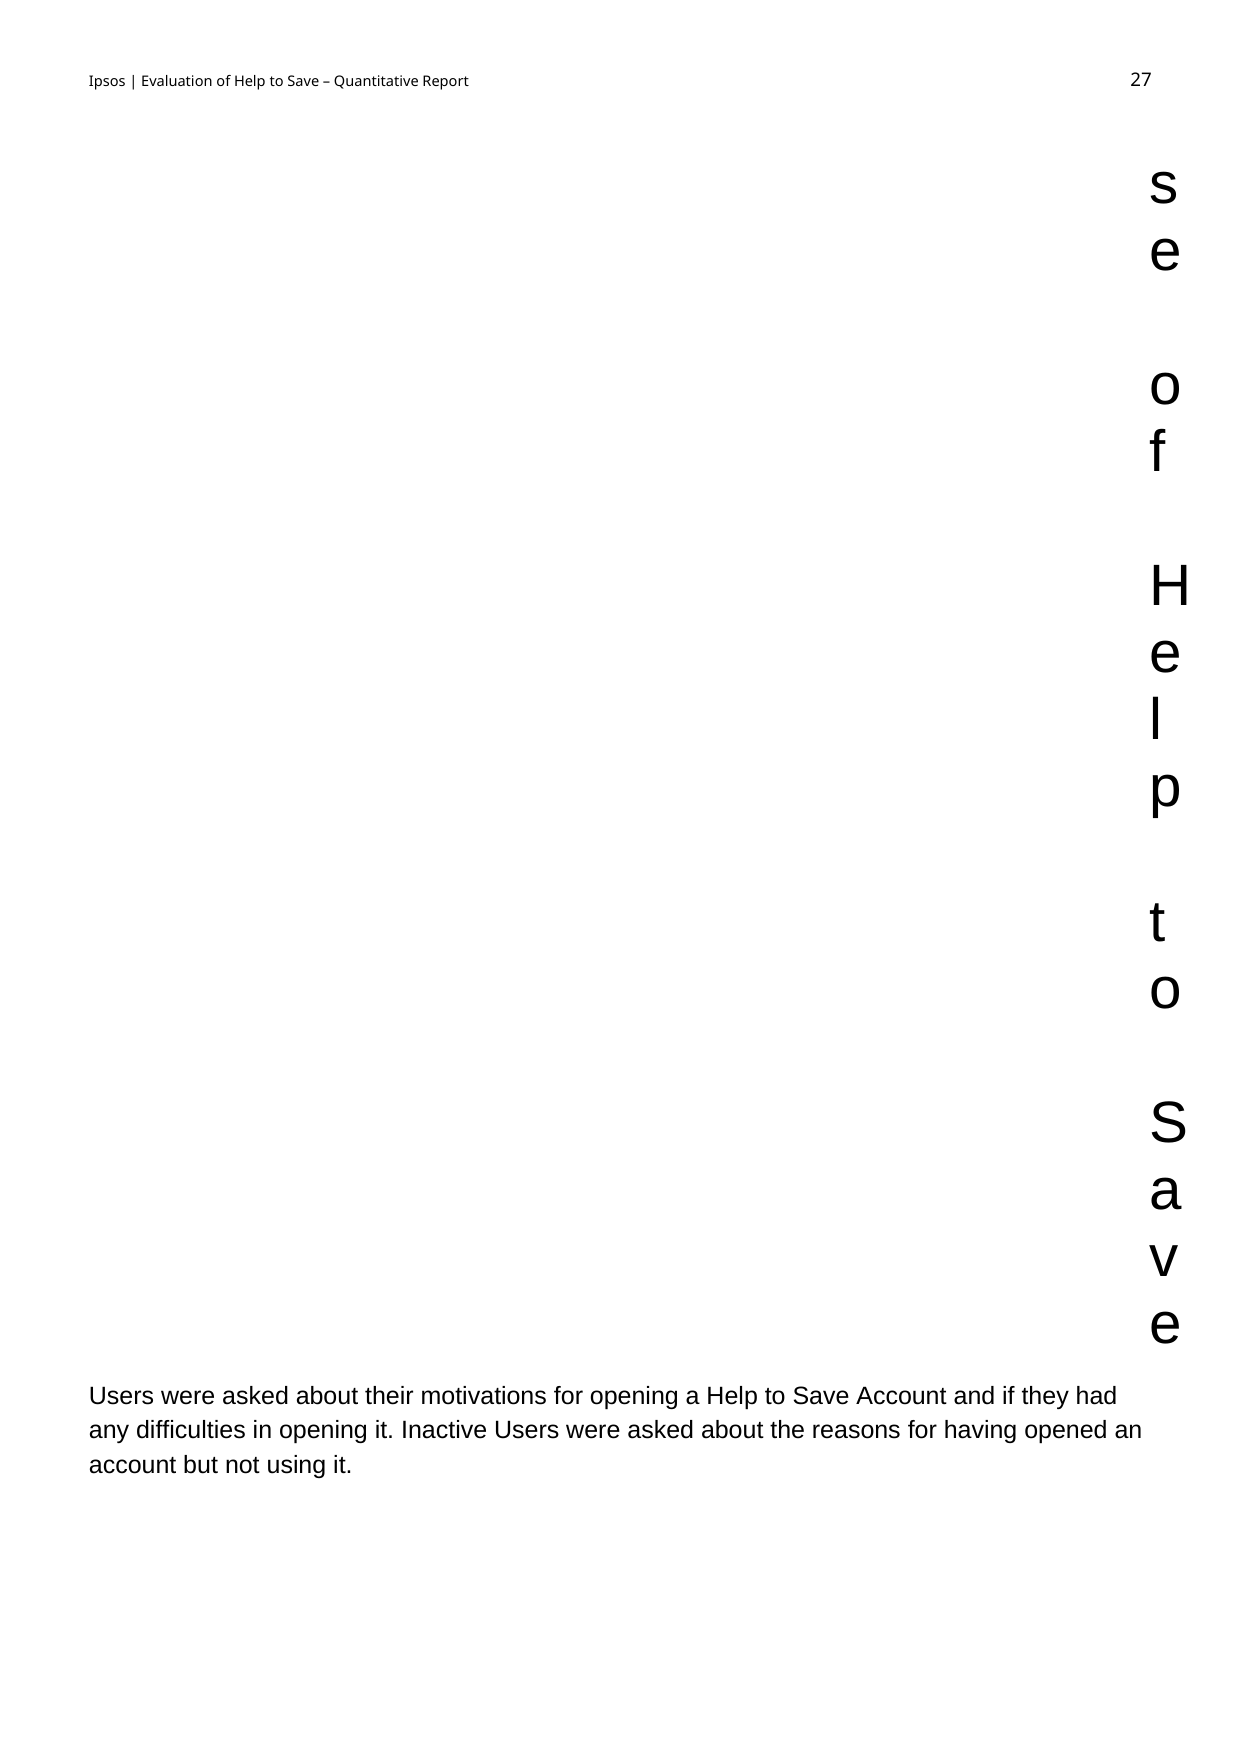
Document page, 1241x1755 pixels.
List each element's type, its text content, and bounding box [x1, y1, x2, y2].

list Users were asked about their motivations for opening a Help to Save Account and if they had any difficulties in opening it. Inactive Users were asked about the reasons for having opened an account but not using it. [89, 1381, 1152, 1478]
subtitle 5 Implementation and use of Help to Save [1149, 148, 1154, 1245]
